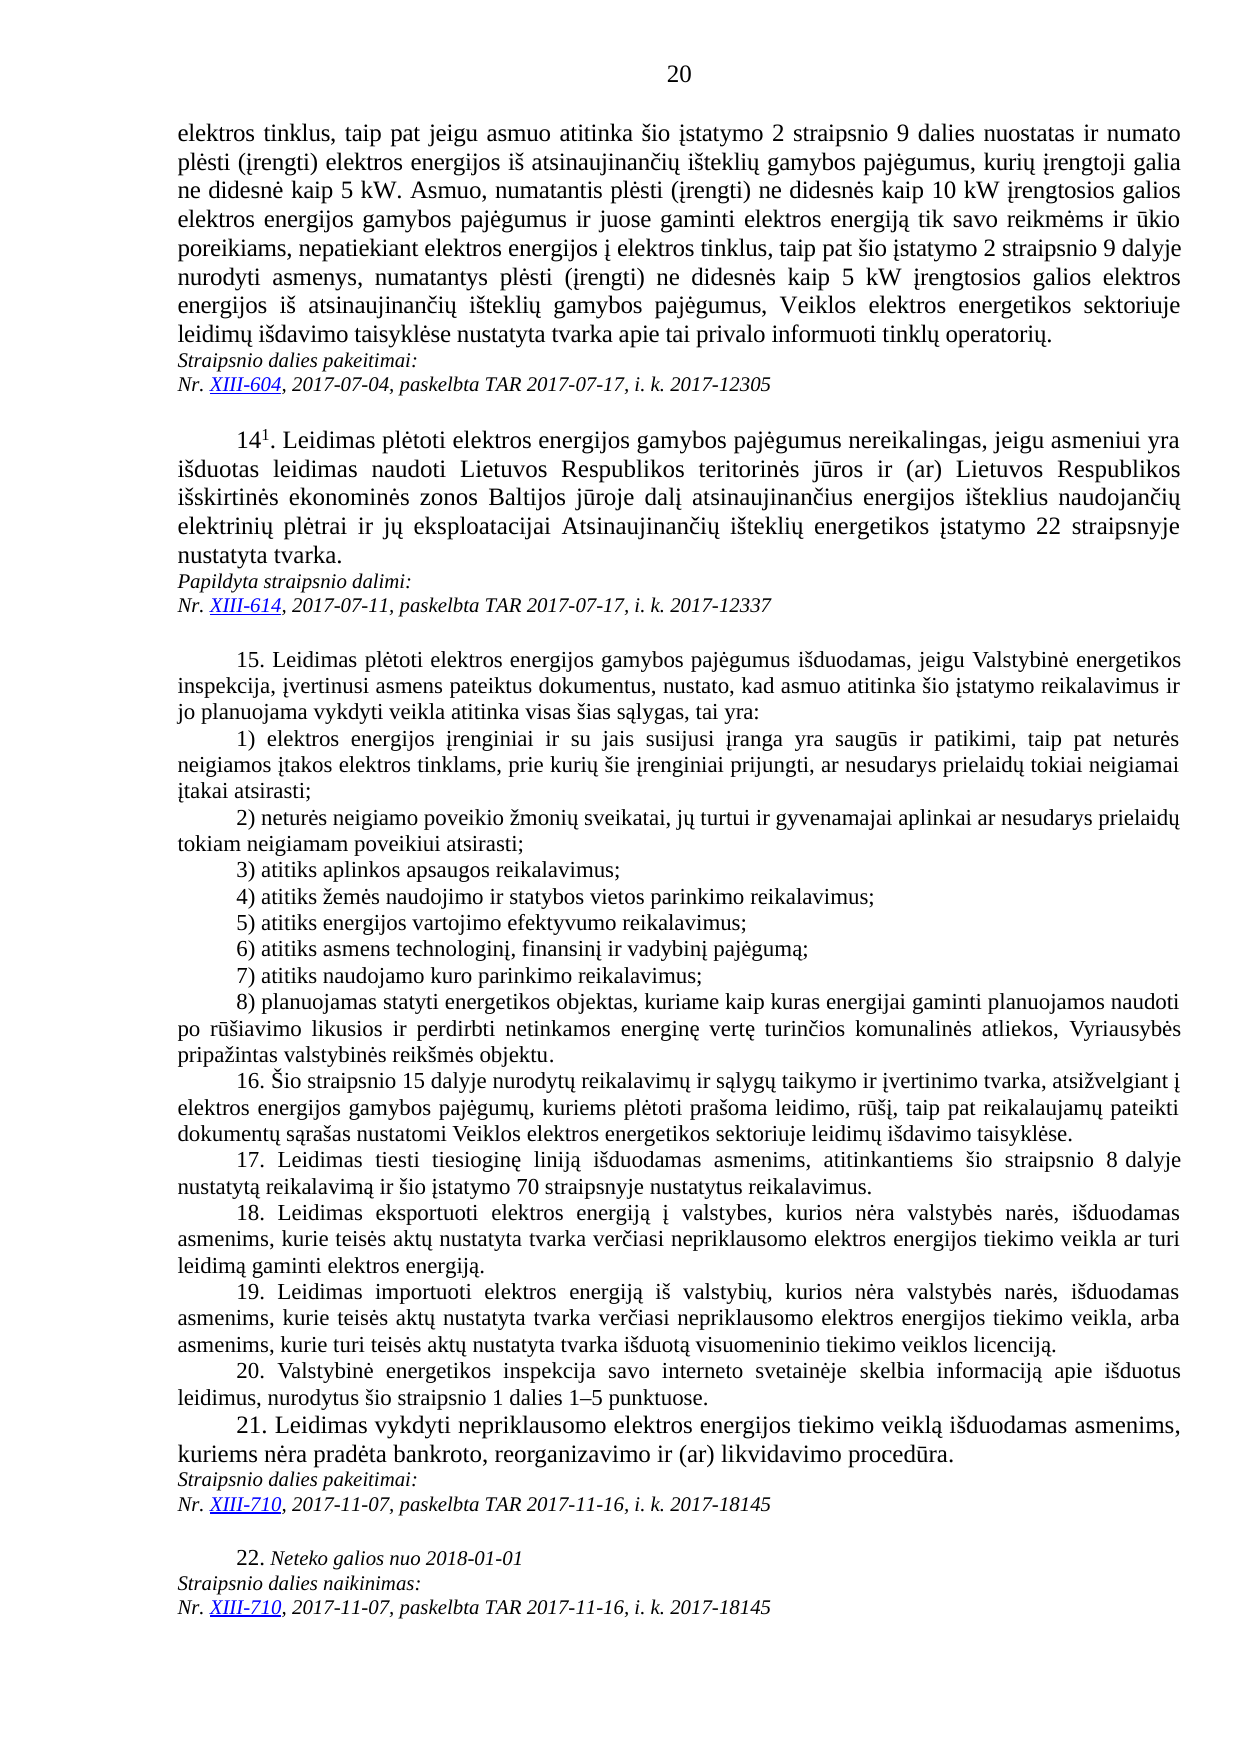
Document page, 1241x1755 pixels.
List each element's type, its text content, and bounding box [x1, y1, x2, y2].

text 15. Leidimas plėtoti elektros energijos gamybos pajėgumus išduodamas, jeigu Valstybinė energetikos inspekcija, įvertinusi asmens pateiktus dokumentus, nustato, kad asmuo atitinka šio įstatymo reikalavimus ir jo planuojama vykdyti veikla atitinka visas šias sąlygas, tai yra: [177, 646, 1181, 725]
text 16. Šio straipsnio 15 dalyje nurodytų reikalavimų ir sąlygų taikymo ir įvertinimo tvarka, atsižvelgiant į elektros energijos gamybos pajėgumų, kuriems plėtoti prašoma leidimo, rūšį, taip pat reikalaujamų pateikti dokumentų sąrašas nustatomi Veiklos elektros energetikos sektoriuje leidimų išdavimo taisyklėse. [177, 1067, 1181, 1146]
text Nr. XIII-710, 2017-11-07, paskelbta TAR 2017-11-16, i. k. 2017-18145 [177, 1491, 1181, 1516]
text 18. Leidimas eksportuoti elektros energiją į valstybes, kurios nėra valstybės narės, išduodamas asmenims, kurie teisės aktų nustatyta tvarka verčiasi nepriklausomo elektros energijos tiekimo veikla ar turi leidimą gaminti elektros energiją. [177, 1199, 1181, 1278]
text 4) atitiks žemės naudojimo ir statybos vietos parinkimo reikalavimus; [177, 883, 1181, 909]
text 22. Neteko galios nuo 2018-01-01 [177, 1544, 1181, 1571]
text 6) atitiks asmens technologinį, finansinį ir vadybinį pajėgumą; [177, 936, 1181, 962]
text Straipsnio dalies pakeitimai: [177, 348, 1181, 372]
text 5) atitiks energijos vartojimo efektyvumo reikalavimus; [177, 909, 1181, 936]
text 21. Leidimas vykdyti nepriklausomo elektros energijos tiekimo veiklą išduodamas asmenims, kuriems nėra pradėta bankroto, reorganizavimo ir (ar) likvidavimo procedūra. [177, 1410, 1181, 1467]
text 8) planuojamas statyti energetikos objektas, kuriame kaip kuras energijai gaminti planuojamos naudoti po rūšiavimo likusios ir perdirbti netinkamos energinę vertę turinčios komunalinės atliekos, Vyriausybės pripažintas valstybinės reikšmės objektu. [177, 988, 1181, 1067]
text 17. Leidimas tiesti tiesioginę liniją išduodamas asmenims, atitinkantiems šio straipsnio 8 dalyje nustatytą reikalavimą ir šio įstatymo 70 straipsnyje nustatytus reikalavimus. [177, 1146, 1181, 1199]
text 7) atitiks naudojamo kuro parinkimo reikalavimus; [177, 962, 1181, 988]
text Nr. XIII-710, 2017-11-07, paskelbta TAR 2017-11-16, i. k. 2017-18145 [177, 1595, 1181, 1619]
text 141. Leidimas plėtoti elektros energijos gamybos pajėgumus nereikalingas, jeigu asmeniui yra išduotas leidimas naudoti Lietuvos Respublikos teritorinės jūros ir (ar) Lietuvos Respublikos išskirtinės ekonominės zonos Baltijos jūroje dalį atsinaujinančius energijos išteklius naudojančių elektrinių plėtrai ir jų eksploatacijai Atsinaujinančių išteklių energetikos įstatymo 22 straipsnyje nustatyta tvarka. [177, 425, 1181, 569]
text 2) neturės neigiamo poveikio žmonių sveikatai, jų turtui ir gyvenamajai aplinkai ar nesudarys prielaidų tokiam neigiamam poveikiui atsirasti; [177, 804, 1181, 856]
text Papildyta straipsnio dalimi: [177, 569, 1181, 593]
text 20. Valstybinė energetikos inspekcija savo interneto svetainėje skelbia informaciją apie išduotus leidimus, nurodytus šio straipsnio 1 dalies 1–5 punktuose. [177, 1357, 1181, 1410]
text Nr. XIII-614, 2017-07-11, paskelbta TAR 2017-07-17, i. k. 2017-12337 [177, 593, 1181, 617]
text Nr. XIII-604, 2017-07-04, paskelbta TAR 2017-07-17, i. k. 2017-12305 [177, 372, 1181, 396]
text 1) elektros energijos įrenginiai ir su jais susijusi įranga yra saugūs ir patikimi, taip pat neturės neigiamos įtakos elektros tinklams, prie kurių šie įrenginiai prijungti, ar nesudarys prielaidų tokiai neigiamai įtakai atsirasti; [177, 725, 1181, 804]
text 3) atitiks aplinkos apsaugos reikalavimus; [177, 856, 1181, 883]
text Straipsnio dalies naikinimas: [177, 1571, 1181, 1595]
text 19. Leidimas importuoti elektros energiją iš valstybių, kurios nėra valstybės narės, išduodamas asmenims, kurie teisės aktų nustatyta tvarka verčiasi nepriklausomo elektros energijos tiekimo veikla, arba asmenims, kurie turi teisės aktų nustatyta tvarka išduotą visuomeninio tiekimo veiklos licenciją. [177, 1278, 1181, 1357]
text Straipsnio dalies pakeitimai: [177, 1467, 1181, 1491]
text elektros tinklus, taip pat jeigu asmuo atitinka šio įstatymo 2 straipsnio 9 dalies nuostatas ir numato plėsti (įrengti) elektros energijos iš atsinaujinančių išteklių gamybos pajėgumus, kurių įrengtoji galia ne didesnė kaip 5 kW. Asmuo, numatantis plėsti (įrengti) ne didesnės kaip 10 kW įrengtosios galios elektros energijos gamybos pajėgumus ir juose gaminti elektros energiją tik savo reikmėms ir ūkio poreikiams, nepatiekiant elektros energijos į elektros tinklus, taip pat šio įstatymo 2 straipsnio 9 dalyje nurodyti asmenys, numatantys plėsti (įrengti) ne didesnės kaip 5 kW įrengtosios galios elektros energijos iš atsinaujinančių išteklių gamybos pajėgumus, Veiklos elektros energetikos sektoriuje leidimų išdavimo taisyklėse nustatyta tvarka apie tai privalo informuoti tinklų operatorių. [177, 118, 1181, 348]
